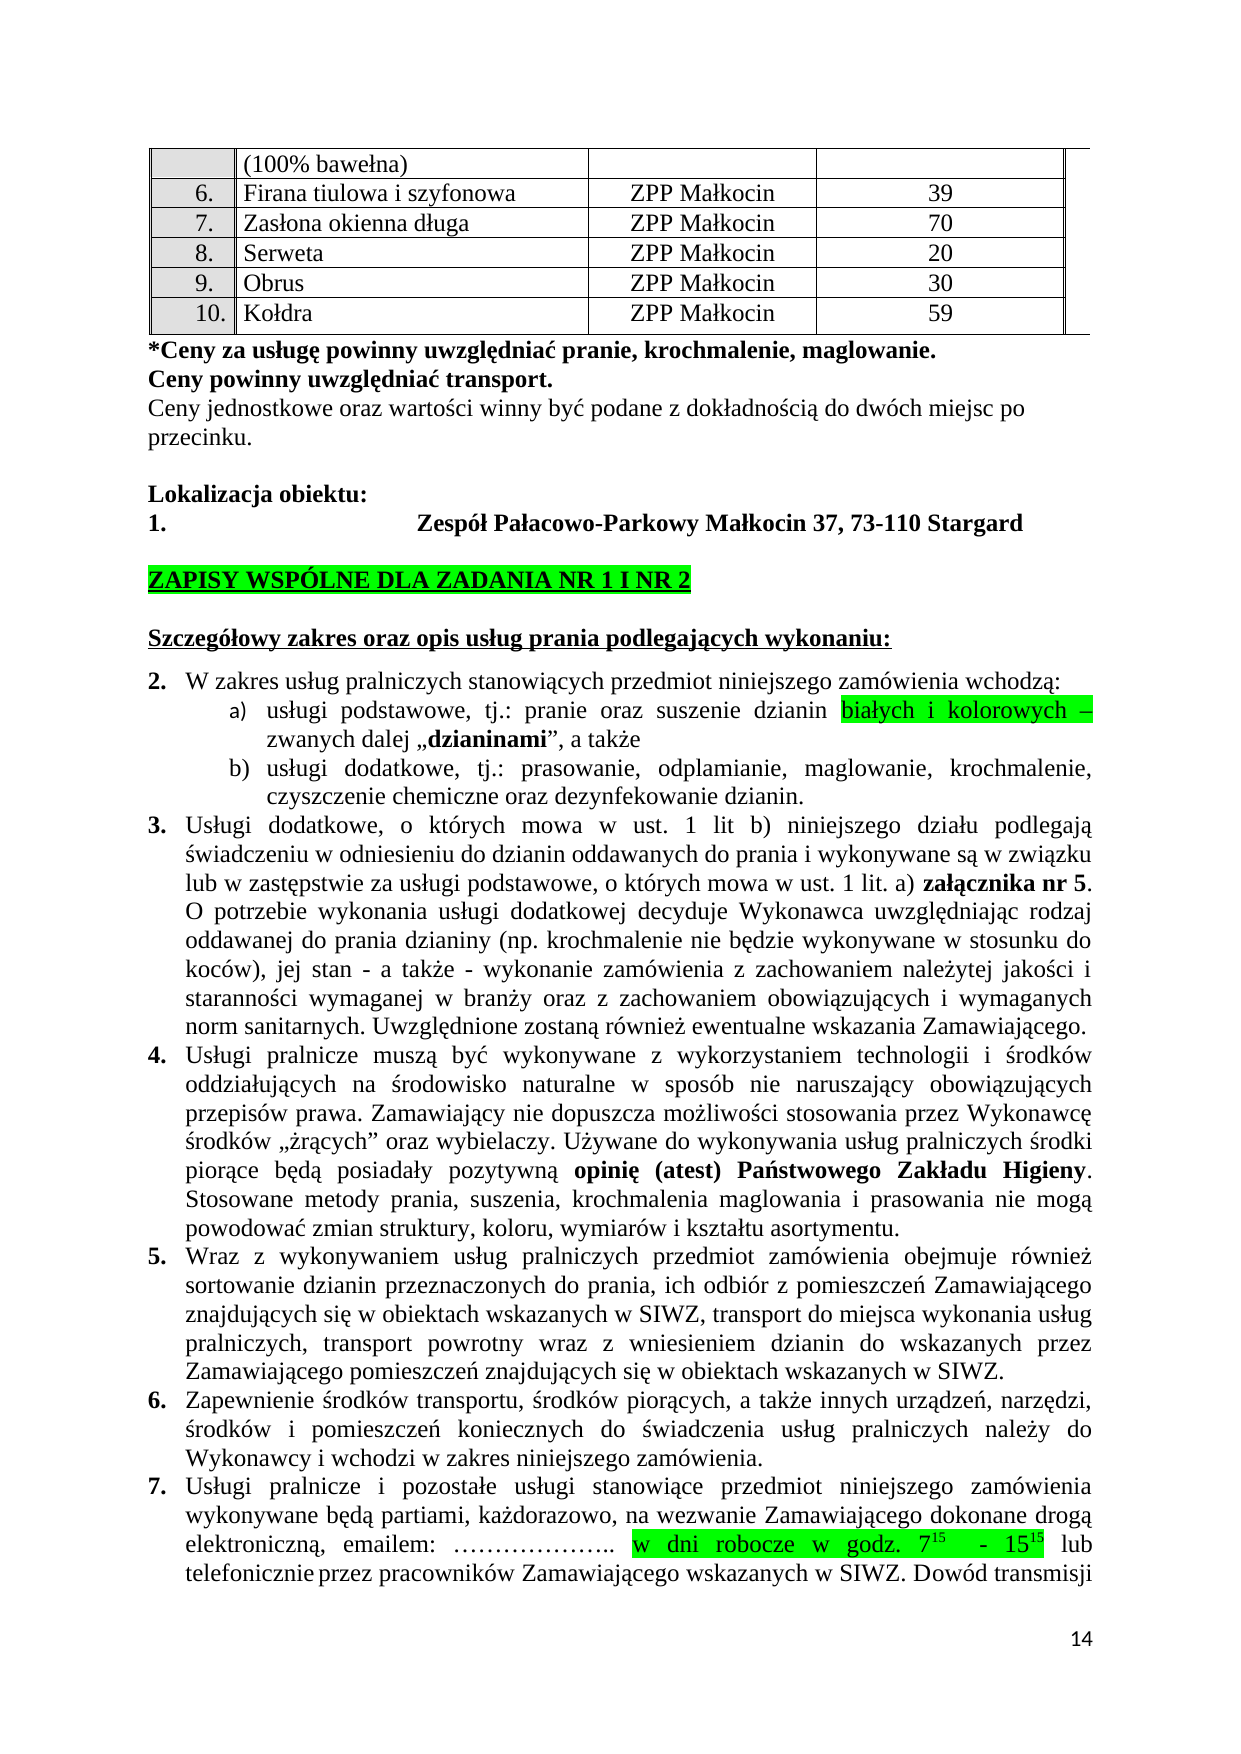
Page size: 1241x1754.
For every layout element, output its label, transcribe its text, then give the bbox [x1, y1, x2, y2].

table_cell [152, 268, 234, 297]
table_cell [817, 149, 1063, 177]
text ZAPISY WSPÓLNE DLA ZADANIA NR 1 I NR 2 [148, 565, 1093, 594]
table_cell 30 [817, 268, 1063, 297]
table_cell Kołdra [237, 298, 588, 334]
text Szczegółowy zakres oraz opis usług prania podlegających wykonaniu: [148, 623, 1093, 652]
table_cell ZPP Małkocin [589, 179, 816, 207]
list Usługi dodatkowe, o których mowa w ust. 1 lit b) niniejszego działu podlegają świadczeniu w odniesieniu do dzianin oddawanych do prania i wykonywane są w związku lub w zastępstwie za usługi podstawowe, o których mowa w ust. 1 lit. a) załącznika nr 5. O potrzebie wykonania usługi dodatkowej decyduje Wykonawca uwzględniając rodzaj oddawanej do prania dzianiny (np. krochmalenie nie będzie wykonywane w stosunku do koców), jej stan - a także - wykonanie zamówienia z zachowaniem należytej jakości i staranności wymaganej w branży oraz z zachowaniem obowiązujących i wymaganych norm sanitarnych. Uwzględnione zostaną również ewentualne wskazania Zamawiającego. [148, 810, 1093, 1040]
table_cell ZPP Małkocin [589, 208, 816, 237]
text Lokalizacja obiektu: [148, 479, 1093, 508]
list Zespół Pałacowo-Parkowy Małkocin 37, 73-110 Stargard [148, 508, 1093, 537]
table_cell Obrus [237, 268, 588, 297]
table_cell 70 [817, 208, 1063, 237]
table_cell 39 [817, 179, 1063, 207]
table_cell ZPP Małkocin [589, 298, 816, 334]
table_cell [152, 179, 234, 207]
text *Ceny za usługę powinny uwzględniać pranie, krochmalenie, maglowanie. [148, 335, 1093, 364]
list Wraz z wykonywaniem usług pralniczych przedmiot zamówienia obejmuje również sortowanie dzianin przeznaczonych do prania, ich odbiór z pomieszczeń Zamawiającego znajdujących się w obiektach wskazanych w SIWZ, transport do miejsca wykonania usług pralniczych, transport powrotny wraz z wniesieniem dzianin do wskazanych przez Zamawiającego pomieszczeń znajdujących się w obiektach wskazanych w SIWZ. [148, 1241, 1093, 1385]
table_cell 20 [817, 238, 1063, 267]
table_cell ZPP Małkocin [589, 268, 816, 297]
list W zakres usług pralniczych stanowiących przedmiot niniejszego zamówienia wchodzą: [148, 666, 1093, 695]
table_cell [152, 298, 234, 334]
table_cell 59 [817, 298, 1063, 334]
table_cell [589, 149, 816, 177]
table_cell [152, 208, 234, 237]
list usługi podstawowe, tj.: pranie oraz suszenie dzianin białych i kolorowych – zwanych dalej „dzianinami”, a także [229, 695, 1093, 753]
table_cell [152, 238, 234, 267]
list Usługi pralnicze i pozostałe usługi stanowiące przedmiot niniejszego zamówienia wykonywane będą partiami, każdorazowo, na wezwanie Zamawiającego dokonane drogą elektroniczną, emailem: ……………….. w dni robocze w godz. 715 - 1515 lub telefonicznie przez pracowników Zamawiającego wskazanych w SIWZ. Dowód transmisji [148, 1471, 1093, 1586]
list usługi dodatkowe, tj.: prasowanie, odplamianie, maglowanie, krochmalenie, czyszczenie chemiczne oraz dezynfekowanie dzianin. [229, 753, 1093, 810]
table_cell Firana tiulowa i szyfonowa [237, 179, 588, 207]
table_cell ZPP Małkocin [589, 238, 816, 267]
text Ceny jednostkowe oraz wartości winny być podane z dokładnością do dwóch miejsc po przecinku. [148, 393, 1093, 450]
table_cell Serweta [237, 238, 588, 267]
list Usługi pralnicze muszą być wykonywane z wykorzystaniem technologii i środków oddziałujących na środowisko naturalne w sposób nie naruszający obowiązujących przepisów prawa. Zamawiający nie dopuszcza możliwości stosowania przez Wykonawcę środków „żrących” oraz wybielaczy. Używane do wykonywania usług pralniczych środki piorące będą posiadały pozytywną opinię (atest) Państwowego Zakładu Higieny. Stosowane metody prania, suszenia, krochmalenia maglowania i prasowania nie mogą powodować zmian struktury, koloru, wymiarów i kształtu asortymentu. [148, 1040, 1093, 1241]
table_cell (100% bawełna) [237, 149, 588, 177]
table_cell Zasłona okienna długa [237, 208, 588, 237]
table_cell [1066, 149, 1090, 334]
table_cell [152, 149, 234, 177]
list Zapewnienie środków transportu, środków piorących, a także innych urządzeń, narzędzi, środków i pomieszczeń koniecznych do świadczenia usług pralniczych należy do Wykonawcy i wchodzi w zakres niniejszego zamówienia. [148, 1385, 1093, 1471]
text Ceny powinny uwzględniać transport. [148, 364, 1093, 393]
